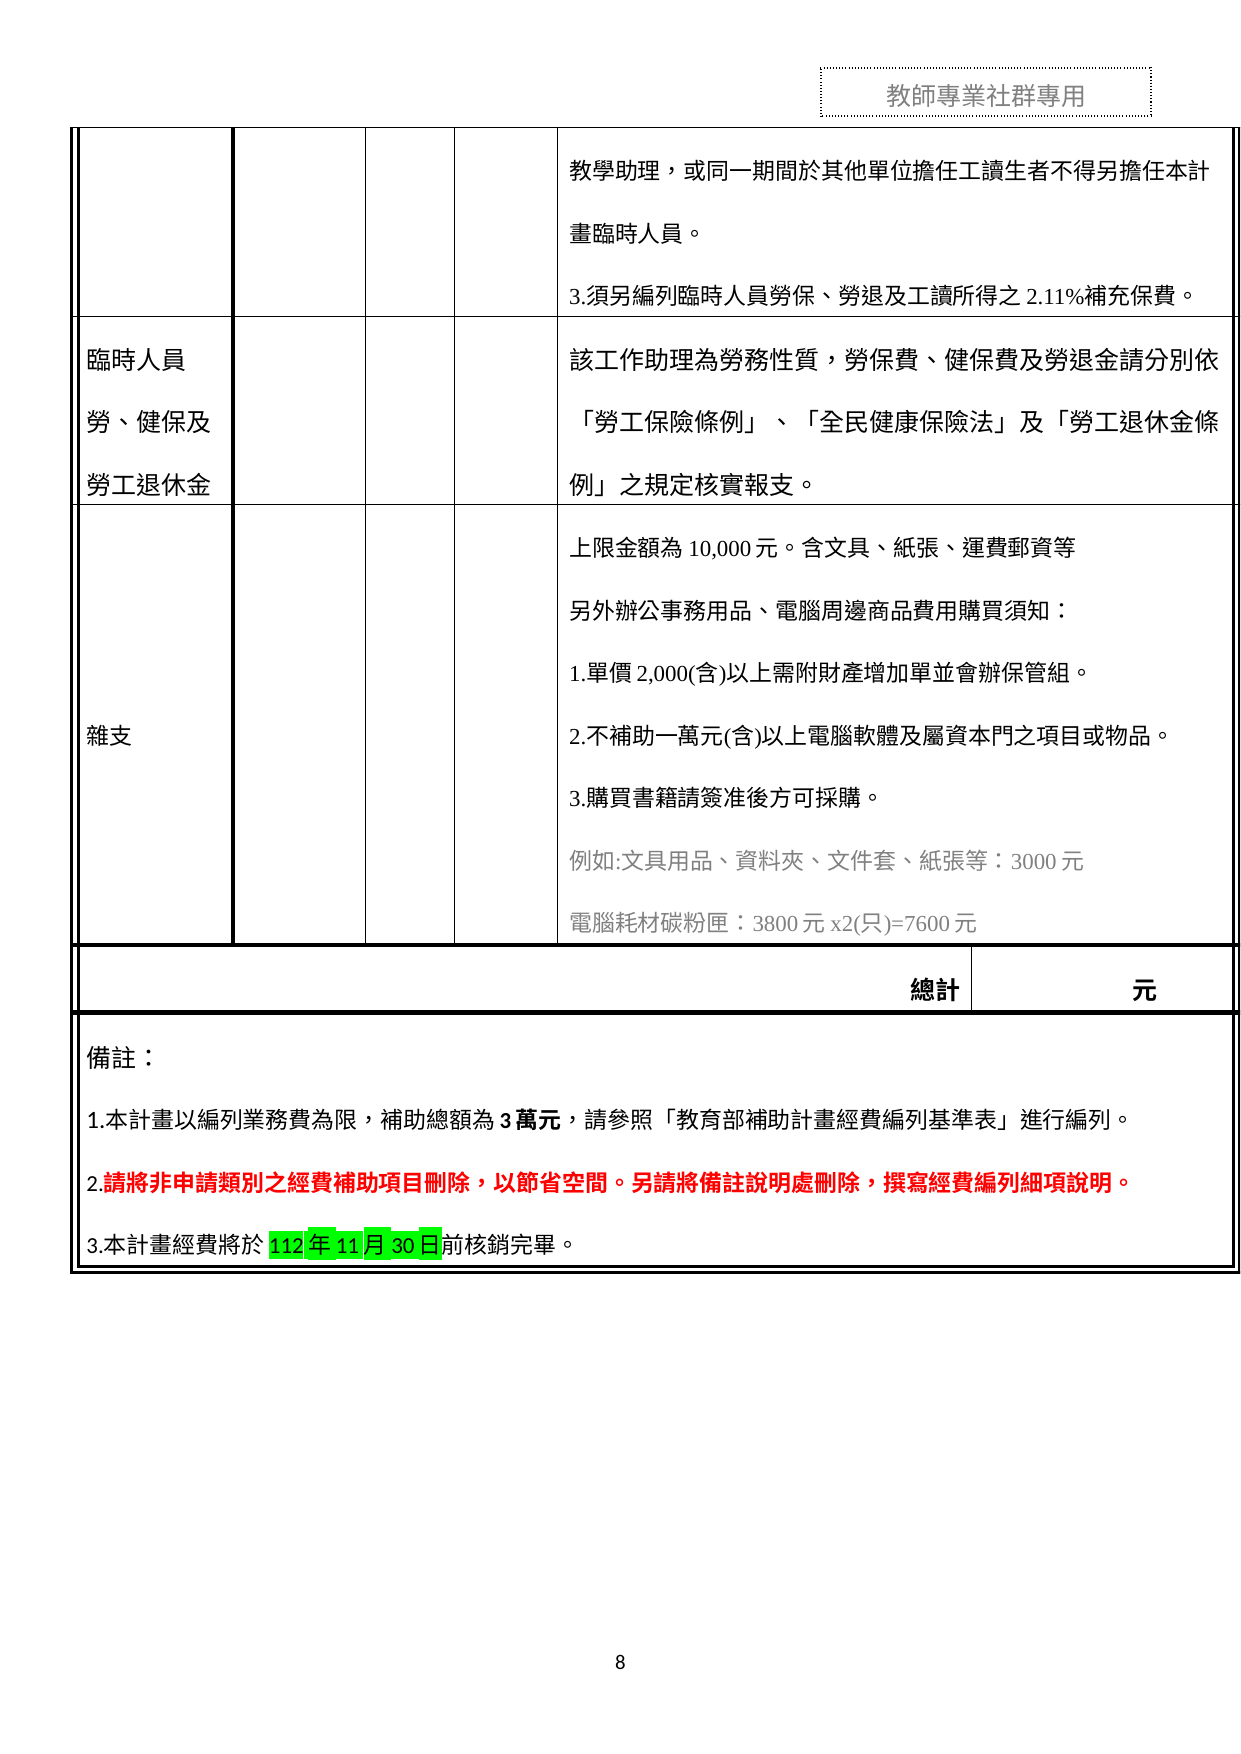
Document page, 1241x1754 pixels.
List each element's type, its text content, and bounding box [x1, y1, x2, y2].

table_cell [235, 317, 365, 504]
table_cell [366, 505, 454, 943]
table_cell 該工作助理為勞務性質，勞保費、健保費及勞退金請分別依「勞工保險條例」、「全民健康保險法」及「勞工退休金條例」之規定核實報支。 [558, 317, 1232, 504]
table_cell [455, 128, 557, 316]
table_cell 上限金額為10,000元。含文具、紙張、運費郵資等 另外辦公事務用品、電腦周邊商品費用購買須知： 1.單價2,000(含)以上需附財產增加單並會辦保管組。 2.不補助一萬元(含)以上電腦軟體及屬資本門之項目或物品。 3.購買書籍請簽准後方可採購。 例如:文具用品、資料夾、文件套、紙張等：3000元 電腦耗材碳粉匣：3800元x2(只)=7600元 [558, 505, 1232, 943]
table_cell 備註： 1.本計畫以編列業務費為限，補助總額為3萬元，請參照「教育部補助計畫經費編列基準表」進行編列。 2.請將非申請類別之經費補助項目刪除，以節省空間。另請將備註說明處刪除，撰寫經費編列細項說明。 3.本計畫經費將於112年11月30日前核銷完畢。 [80, 1015, 1232, 1264]
table_cell 臨時人員勞、健保及勞工退休金 [80, 317, 231, 504]
table_cell 元 [972, 947, 1232, 1010]
table_cell [80, 128, 231, 316]
table_cell [366, 317, 454, 504]
table_cell [366, 128, 454, 316]
table_cell [235, 505, 365, 943]
table_cell [235, 128, 365, 316]
table_cell [455, 505, 557, 943]
table_cell 教學助理，或同一期間於其他單位擔任工讀生者不得另擔任本計畫臨時人員。 3.須另編列臨時人員勞保、勞退及工讀所得之2.11%補充保費。 [558, 128, 1232, 316]
table_cell [455, 317, 557, 504]
table_cell 雜支 [80, 505, 231, 943]
table_cell 總計 [80, 947, 971, 1010]
